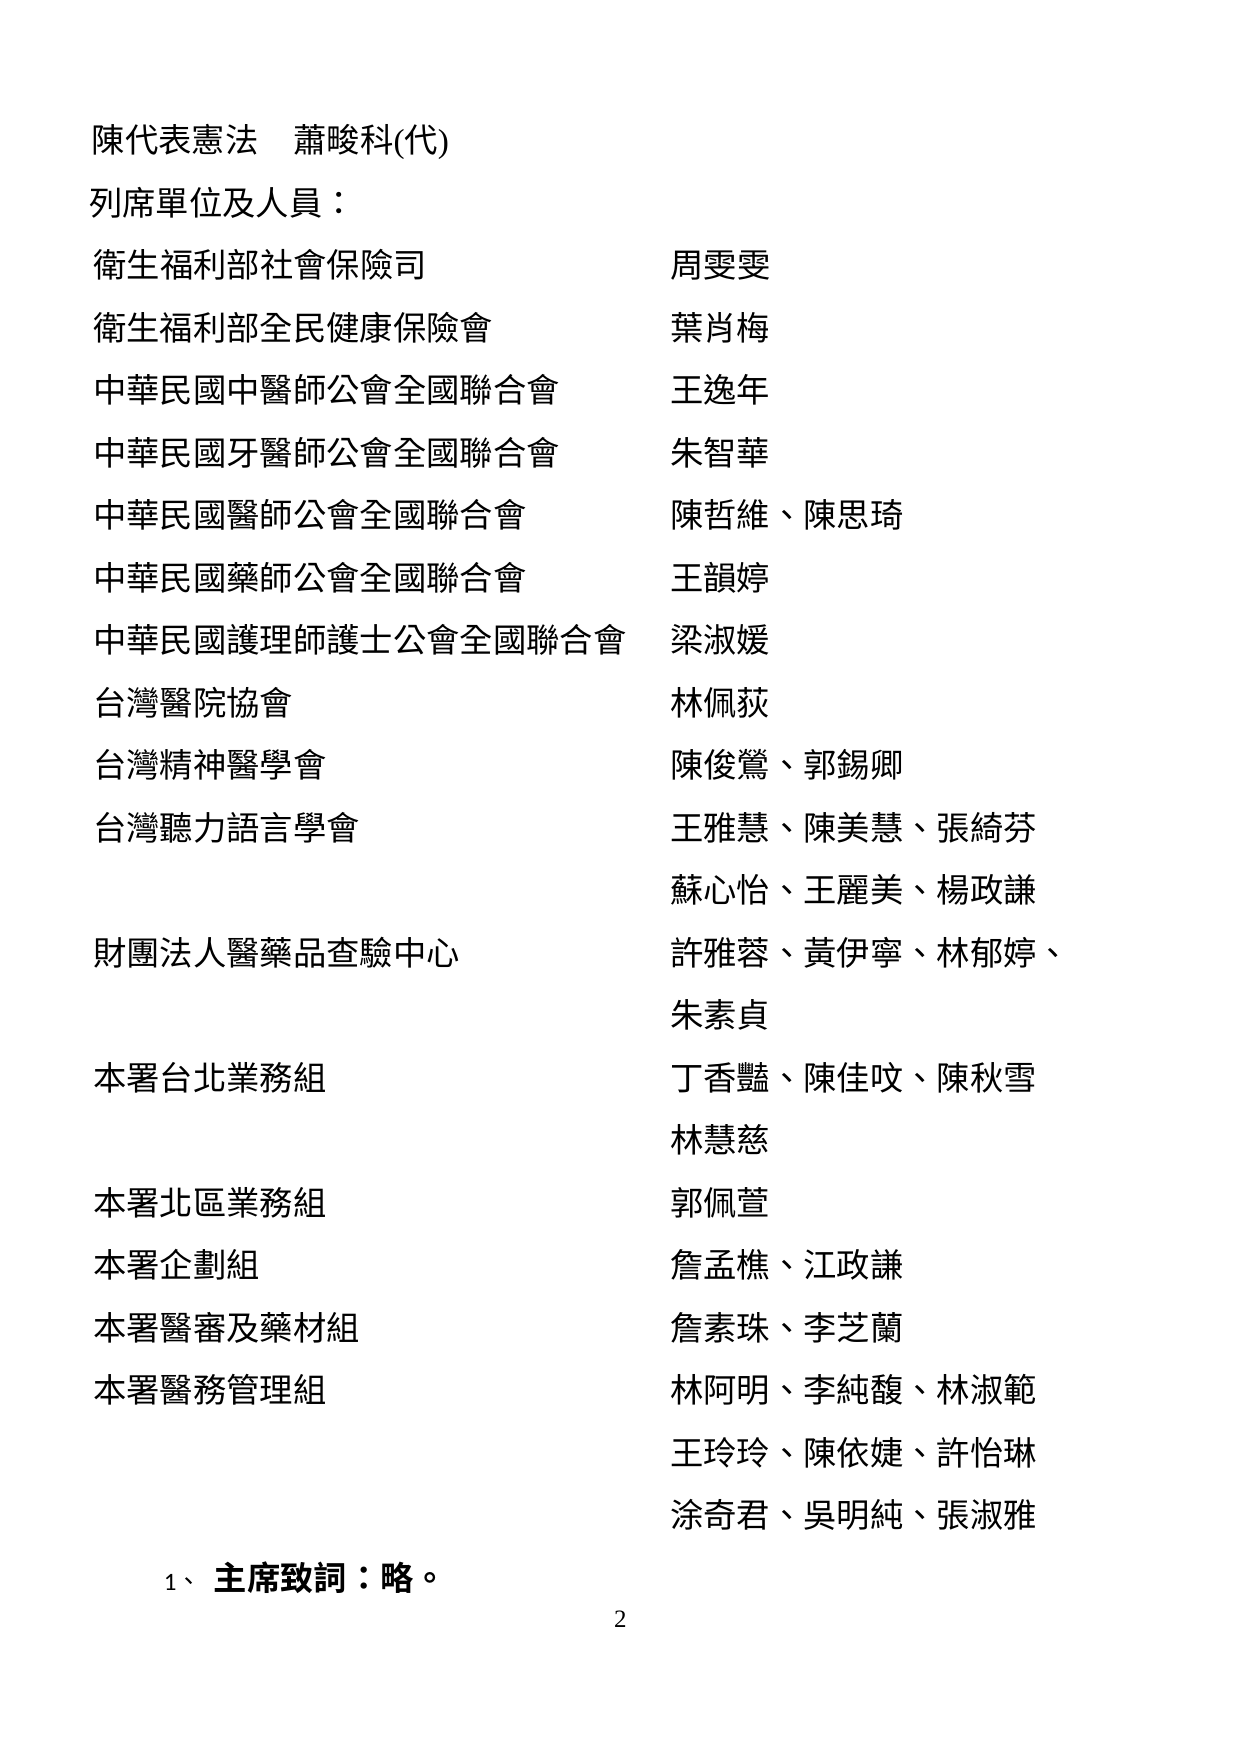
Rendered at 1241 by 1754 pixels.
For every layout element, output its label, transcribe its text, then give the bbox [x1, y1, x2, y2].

table_cell 丁香豔、陳佳呅、陳秋雪 [667, 1034, 1140, 1096]
table_cell 中華民國牙醫師公會全國聯合會 [90, 409, 667, 471]
table_cell 財團法人醫藥品查驗中心 [90, 909, 667, 1034]
table_cell 林佩荻 [667, 659, 1140, 721]
table_cell [494, 96, 562, 159]
table_header 周雯雯 [667, 221, 1140, 284]
table_cell 許雅蓉、黃伊寧、林郁婷、 朱素貞 [667, 909, 1140, 1034]
table_cell [90, 1096, 667, 1159]
table_cell 台灣醫院協會 [90, 659, 667, 721]
table_cell 王雅慧、陳美慧、張綺芬 蘇心怡、王麗美、楊政謙 [667, 784, 1140, 909]
table_cell 朱智華 [667, 409, 1140, 471]
table_cell [766, 96, 970, 159]
table_cell 王逸年 [667, 346, 1140, 409]
table_cell 台灣精神醫學會 [90, 721, 667, 784]
table_cell [563, 96, 766, 159]
list 主席致詞：略。 [164, 1534, 1152, 1596]
table_cell 衛生福利部全民健康保險會 [90, 284, 667, 346]
table_cell 王韻婷 [667, 534, 1140, 596]
table_cell 台灣聽力語言學會 [90, 784, 667, 909]
table_cell 葉肖梅 [667, 284, 1140, 346]
table_cell 中華民國醫師公會全國聯合會 [90, 471, 667, 534]
table_cell 本署企劃組 本署醫審及藥材組 本署醫務管理組 [90, 1221, 667, 1534]
table_cell 陳哲維、陳思琦 [667, 471, 1140, 534]
table_cell 郭佩萱 [667, 1159, 1140, 1221]
table_cell 陳代表憲法 [89, 96, 290, 159]
text 列席單位及人員： [89, 159, 1152, 221]
table_cell 中華民國藥師公會全國聯合會 [90, 534, 667, 596]
table_cell 梁淑媛 [667, 596, 1140, 659]
table_cell 本署台北業務組 [90, 1034, 667, 1096]
table_cell 中華民國護理師護士公會全國聯合會 [90, 596, 667, 659]
table_cell 本署北區業務組 [90, 1159, 667, 1221]
table_cell 中華民國中醫師公會全國聯合會 [90, 346, 667, 409]
table_cell 詹孟樵、江政謙 詹素珠、李芝蘭 林阿明、李純馥、林淑範 王玲玲、陳依婕、許怡琳 涂奇君、吳明純、張淑雅 [667, 1221, 1140, 1534]
table_cell 蕭畯科(代) [290, 96, 494, 159]
table_header 衛生福利部社會保險司 [90, 221, 667, 284]
table_cell 陳俊鶯、郭錫卿 [667, 721, 1140, 784]
table_cell 林慧慈 [667, 1096, 1140, 1159]
